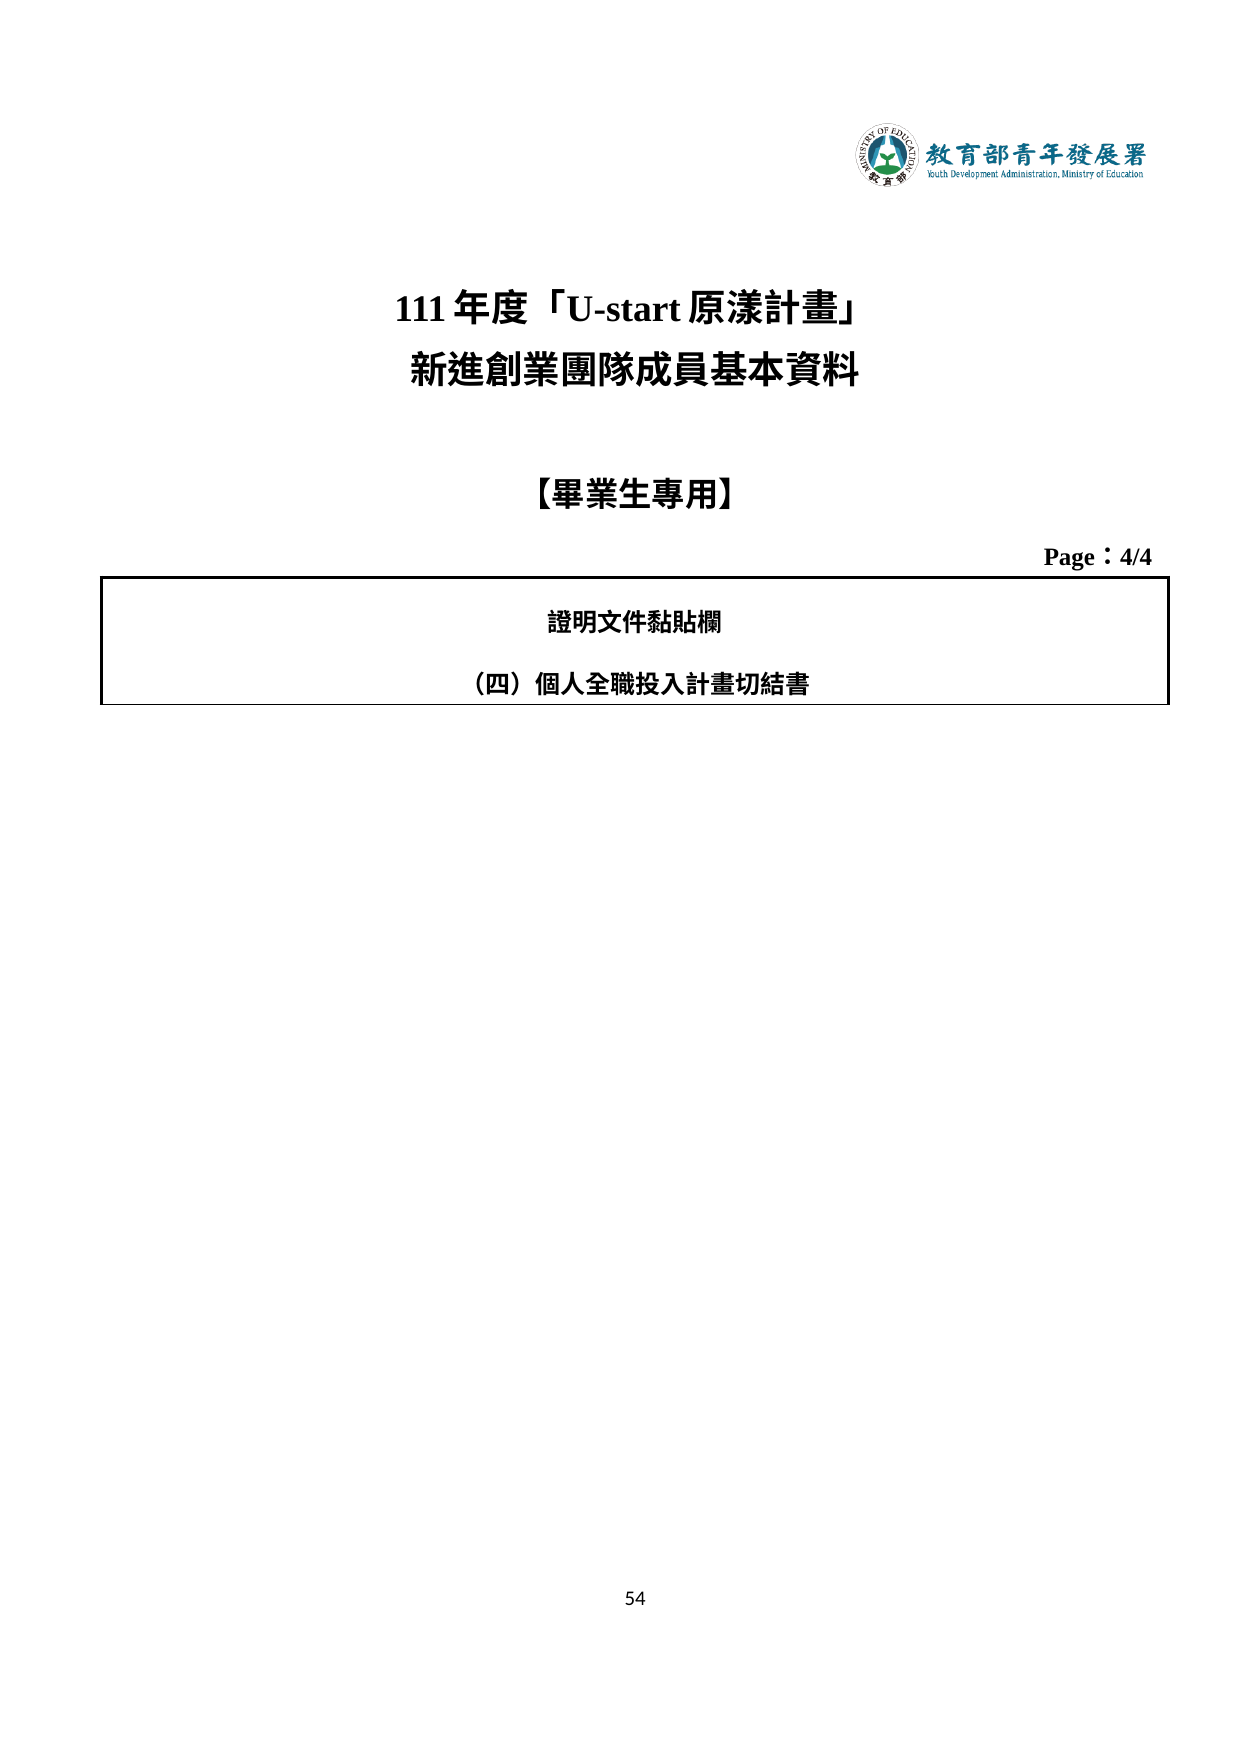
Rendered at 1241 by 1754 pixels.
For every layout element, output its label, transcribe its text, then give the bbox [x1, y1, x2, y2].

text 111年度「U-start原漾計畫」 [118, 263, 1152, 326]
text Page：4/4 [118, 513, 1152, 576]
text 【畢業生專用】 [118, 451, 1152, 513]
text 新進創業團隊成員基本資料 [118, 326, 1152, 388]
table_header 證明文件黏貼欄 （四）個人全職投入計畫切結書 [103, 579, 1167, 704]
